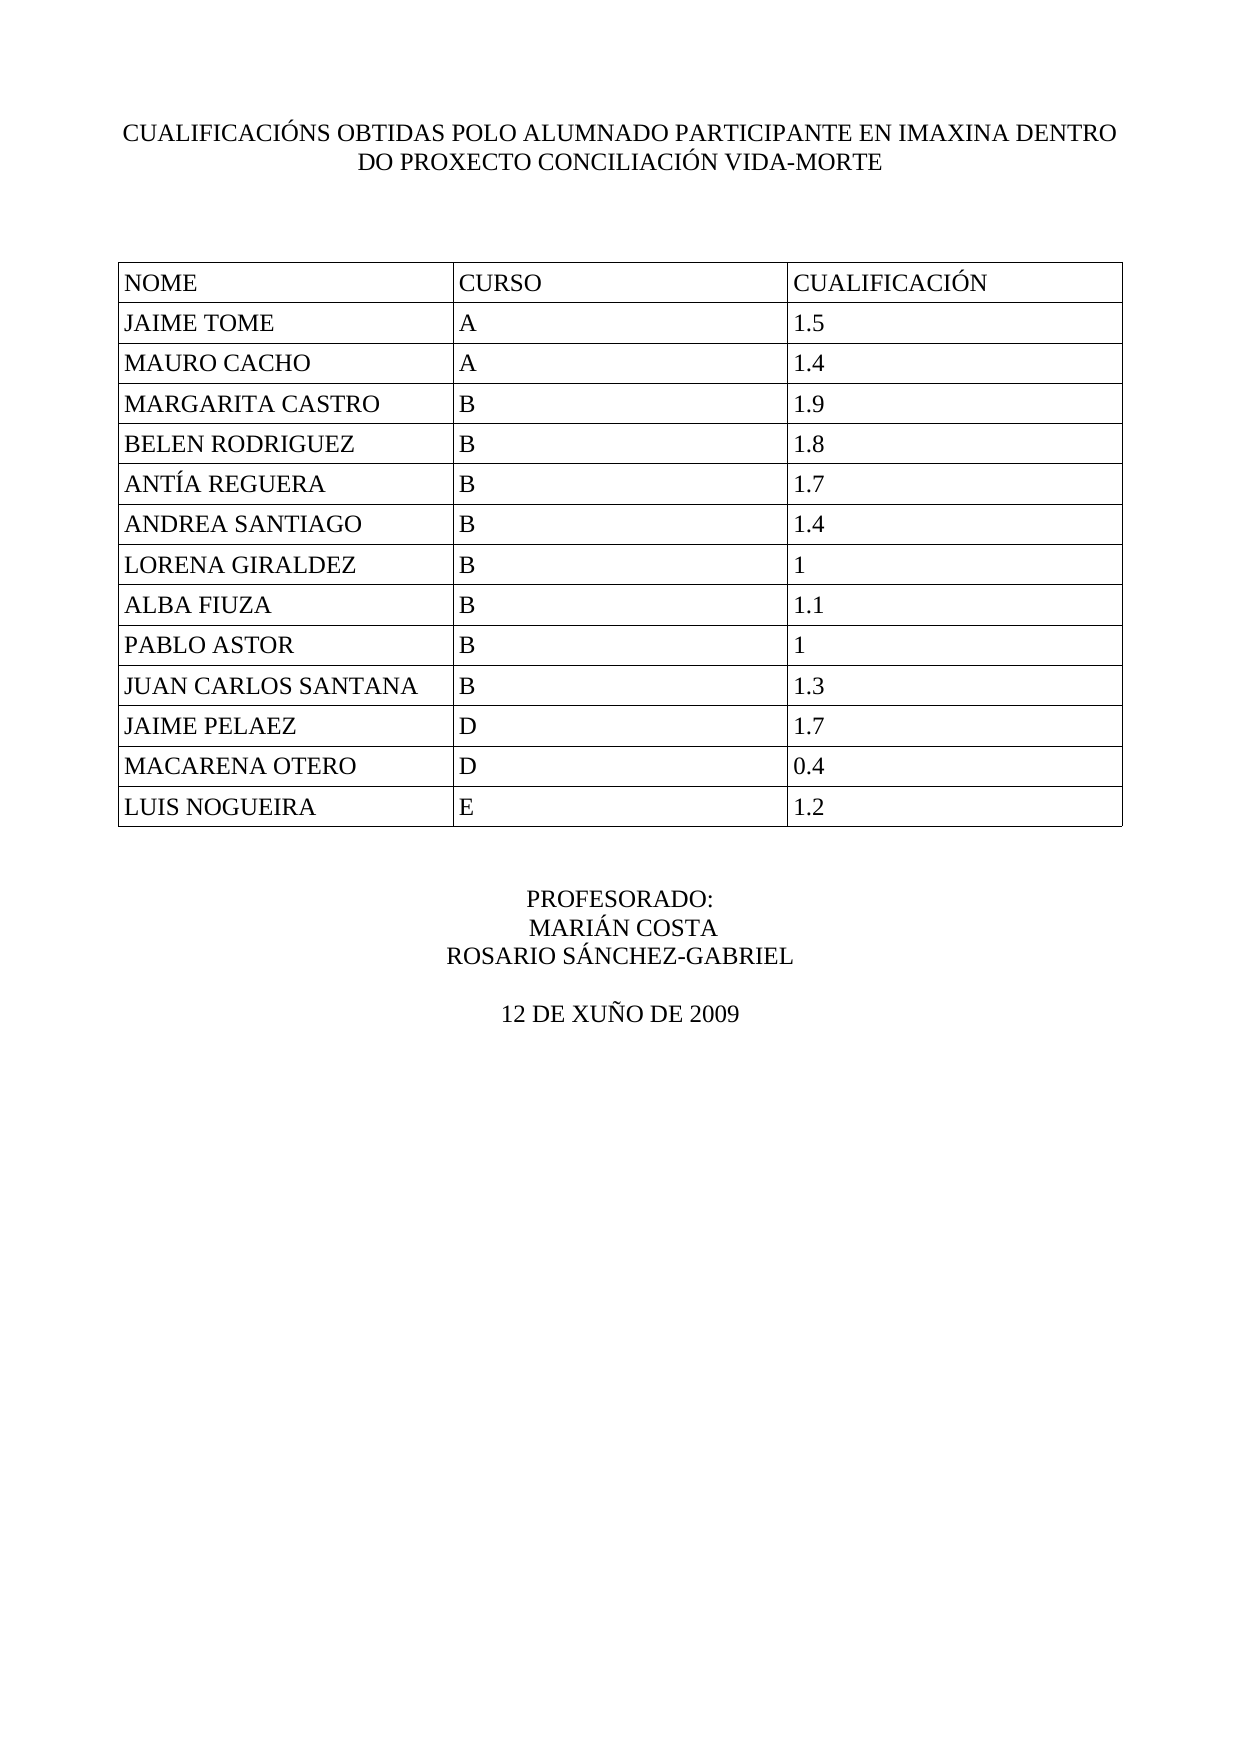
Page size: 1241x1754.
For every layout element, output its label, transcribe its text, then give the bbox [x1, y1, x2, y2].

table_cell A [454, 344, 787, 383]
table_cell 1,3 [788, 666, 1122, 705]
text MARIÁN COSTA [118, 913, 1122, 941]
table_cell JAIME TOME [119, 303, 453, 343]
table_cell 0,4 [788, 747, 1122, 786]
table_cell 1 [788, 545, 1122, 584]
table_header CURSO [454, 263, 787, 302]
table_cell 1,7 [788, 706, 1122, 746]
text PROFESORADO: [118, 884, 1122, 913]
text 12 DE XUÑO DE 2009 [118, 999, 1122, 1028]
table_cell LUIS NOGUEIRA [119, 787, 453, 826]
table_cell B [454, 464, 787, 504]
table_cell ANDREA SANTIAGO [119, 505, 453, 544]
table_cell B [454, 424, 787, 463]
table_cell MACARENA OTERO [119, 747, 453, 786]
table_cell 1,2 [788, 787, 1122, 826]
table_cell E [454, 787, 787, 826]
table_cell 1,4 [788, 505, 1122, 544]
text ROSARIO SÁNCHEZ-GABRIEL [118, 941, 1122, 970]
table_cell 1,9 [788, 384, 1122, 423]
table_cell PABLO ASTOR [119, 626, 453, 665]
table_cell JAIME PELAEZ [119, 706, 453, 746]
table_cell 1 [788, 626, 1122, 665]
table_cell D [454, 706, 787, 746]
table_cell LORENA GIRALDEZ [119, 545, 453, 584]
table_cell B [454, 666, 787, 705]
table_cell BELEN RODRIGUEZ [119, 424, 453, 463]
table_cell 1,7 [788, 464, 1122, 504]
table_cell 1,8 [788, 424, 1122, 463]
table_cell 1,1 [788, 585, 1122, 625]
table_cell 1,4 [788, 344, 1122, 383]
text CUALIFICACIÓNS OBTIDAS POLO ALUMNADO PARTICIPANTE EN IMAXINA DENTRO DO PROXECTO CONCILIACIÓN VIDA-MORTE [118, 118, 1122, 176]
table_header NOME [119, 263, 453, 302]
table_cell D [454, 747, 787, 786]
table_cell MARGARITA CASTRO [119, 384, 453, 423]
table_cell A [454, 303, 787, 343]
table_cell 1,5 [788, 303, 1122, 343]
table_cell B [454, 626, 787, 665]
table_header CUALIFICACIÓN [788, 263, 1122, 302]
table_cell MAURO CACHO [119, 344, 453, 383]
table_cell B [454, 384, 787, 423]
table_cell ALBA FIUZA [119, 585, 453, 625]
table_cell ANTÍA REGUERA [119, 464, 453, 504]
table_cell B [454, 505, 787, 544]
table_cell B [454, 545, 787, 584]
table_cell B [454, 585, 787, 625]
table_cell JUAN CARLOS SANTANA [119, 666, 453, 705]
